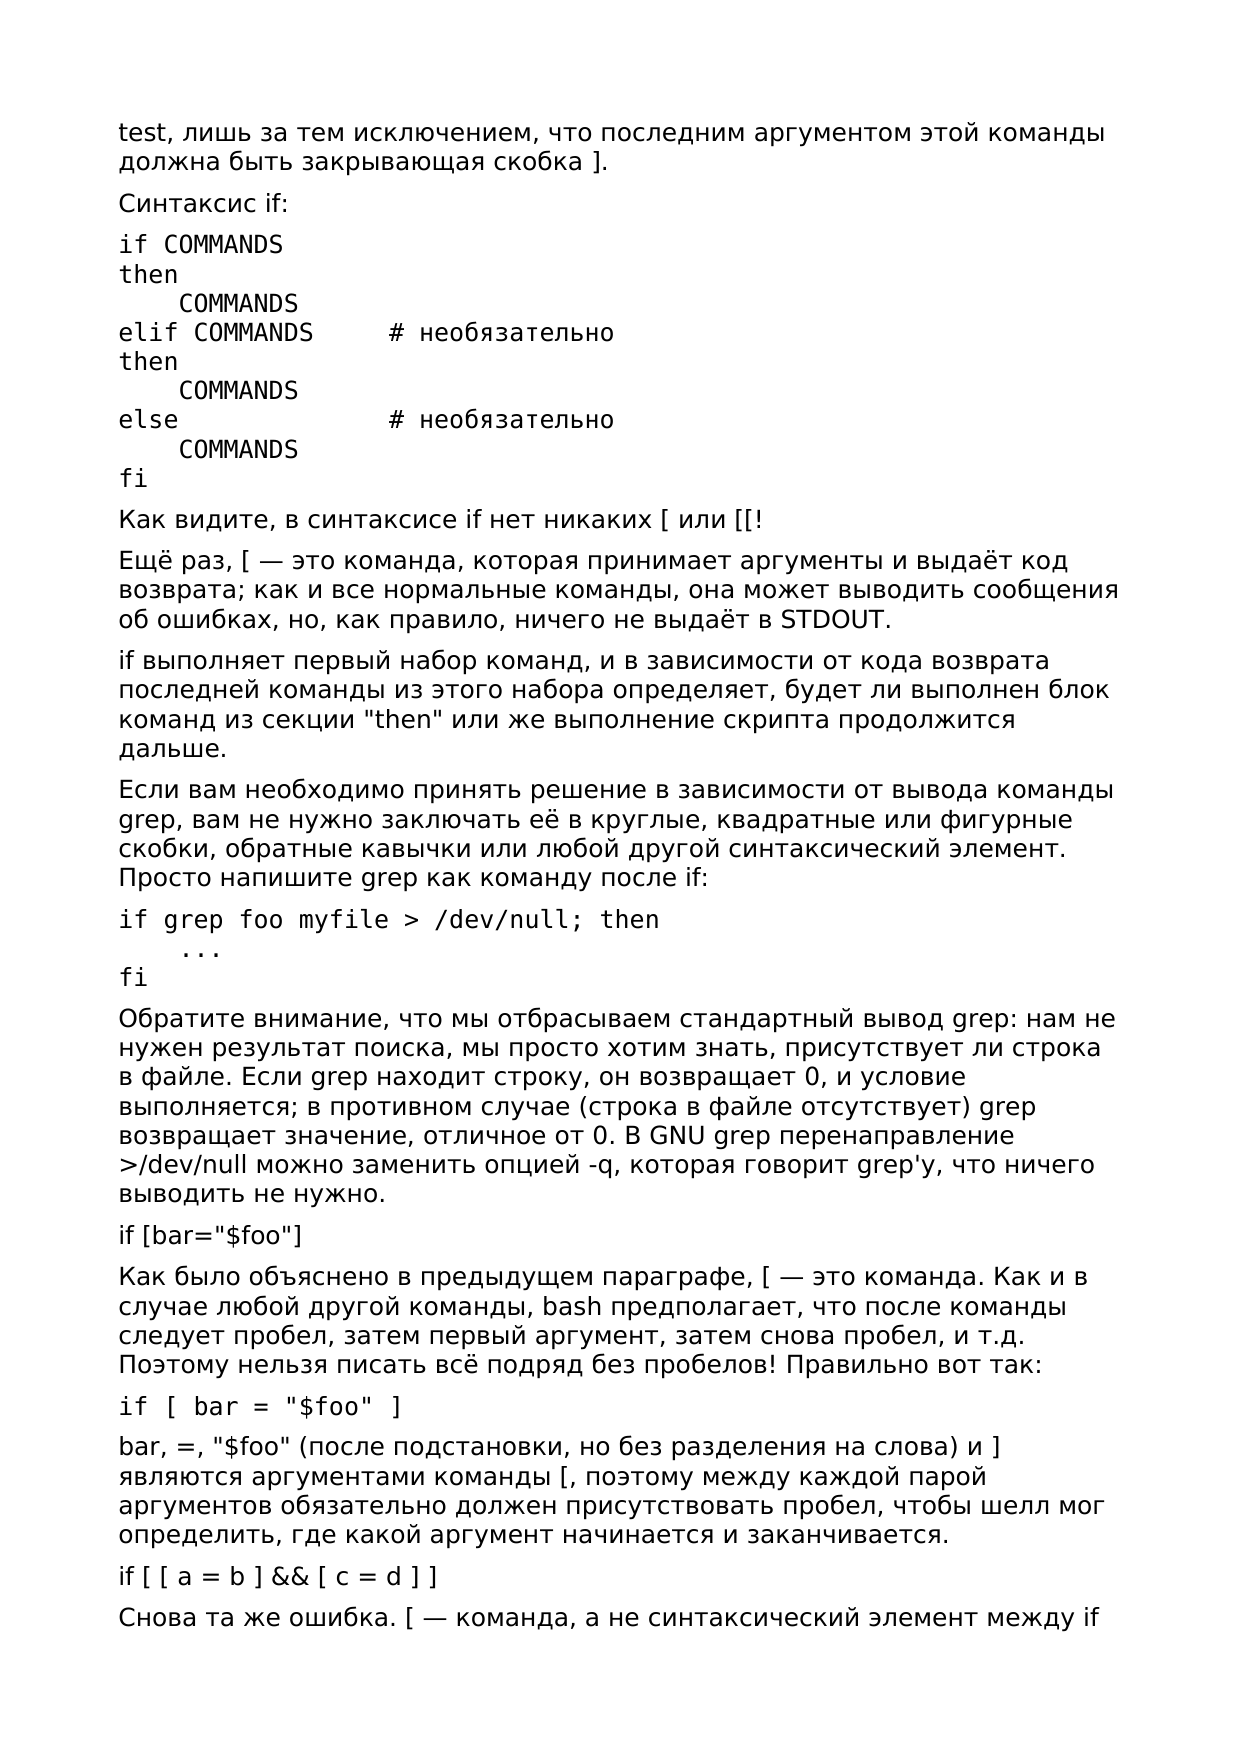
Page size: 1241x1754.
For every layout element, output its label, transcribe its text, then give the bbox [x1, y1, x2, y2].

text if grep foo myfile > /dev/null; then ... fi [118, 905, 1122, 992]
text Как было объяснено в предыдущем параграфе, [ — это команда. Как и в случае любой другой команды, bash предполагает, что после команды следует пробел, затем первый аргумент, затем снова пробел, и т.д. Поэтому нельзя писать всё подряд без пробелов! Правильно вот так: [118, 1262, 1122, 1379]
text bar, =, "$foo" (после подстановки, но без разделения на слова) и ] являются аргументами команды [, поэтому между каждой парой аргументов обязательно должен присутствовать пробел, чтобы шелл мог определить, где какой аргумент начинается и заканчивается. [118, 1433, 1122, 1549]
text if выполняет первый набор команд, и в зависимости от кода возврата последней команды из этого набора определяет, будет ли выполнен блок команд из секции "then" или же выполнение скрипта продолжится дальше. [118, 647, 1122, 763]
text Синтаксис if: [118, 189, 1122, 218]
text Обратите внимание, что мы отбрасываем стандартный вывод grep: нам не нужен результат поиска, мы просто хотим знать, присутствует ли строка в файле. Если grep находит строку, он возвращает 0, и условие выполняется; в противном случае (строка в файле отсутствует) grep возвращает значение, отличное от 0. В GNU grep перенаправление >/dev/null можно заменить опцией -q, которая говорит grep'у, что ничего выводить не нужно. [118, 1004, 1122, 1208]
text Снова та же ошибка. [ — команда, а не синтаксический элемент между if [118, 1603, 1122, 1633]
text Если вам необходимо принять решение в зависимости от вывода команды grep, вам не нужно заключать её в круглые, квадратные или фигурные скобки, обратные кавычки или любой другой синтаксический элемент. Просто напишите grep как команду после if: [118, 776, 1122, 892]
text if [ [ a = b ] && [ c = d ] ] [118, 1562, 1122, 1591]
text Как видите, в синтаксисе if нет никаких [ или [[! [118, 505, 1122, 534]
text if [bar="$foo"] [118, 1221, 1122, 1250]
text if [ bar = "$foo" ] [118, 1392, 1122, 1421]
text if COMMANDS then COMMANDS elif COMMANDS # необязательно then COMMANDS else # необязательно COMMANDS fi [118, 231, 1122, 493]
text test, лишь за тем исключением, что последним аргументом этой команды должна быть закрывающая скобка ]. [118, 118, 1122, 176]
text Ещё раз, [ — это команда, которая принимает аргументы и выдаёт код возврата; как и все нормальные команды, она может выводить сообщения об ошибках, но, как правило, ничего не выдаёт в STDOUT. [118, 547, 1122, 634]
